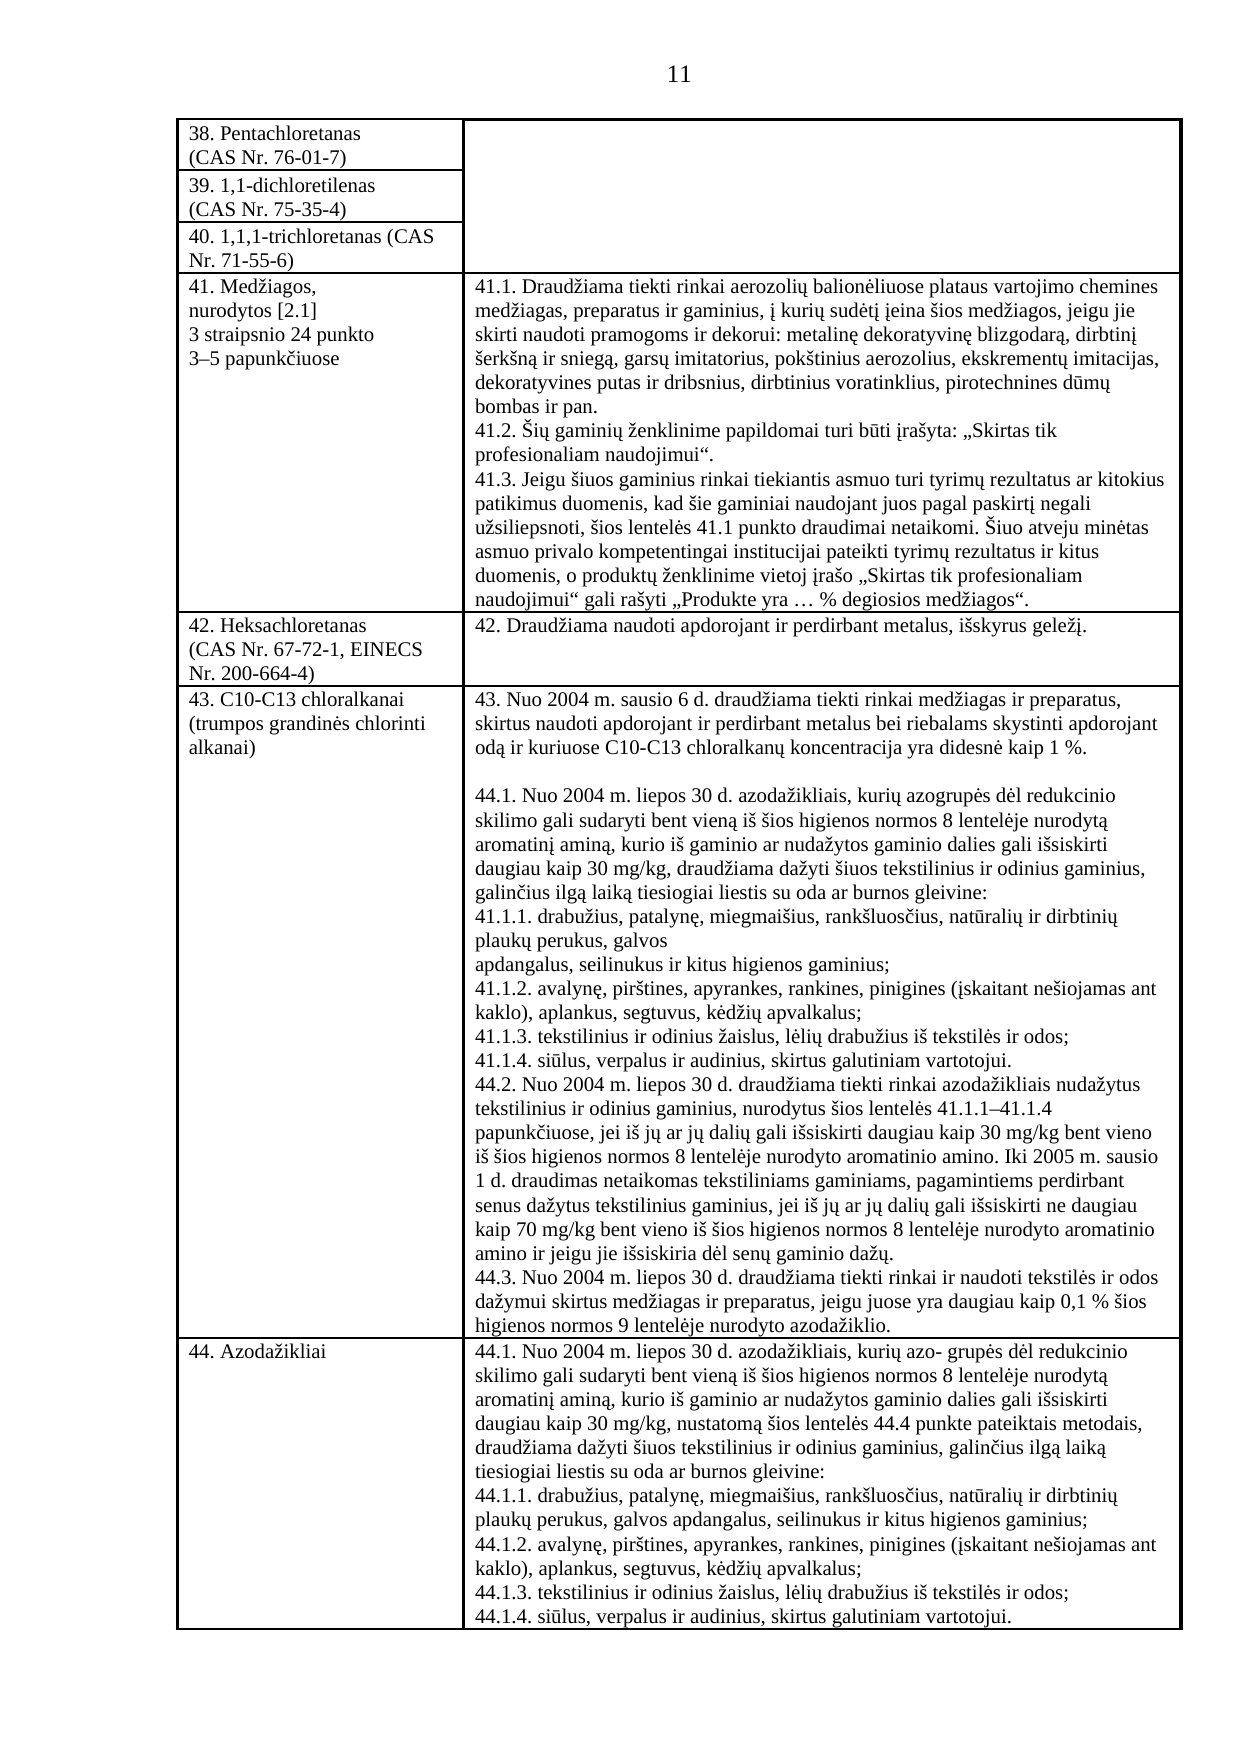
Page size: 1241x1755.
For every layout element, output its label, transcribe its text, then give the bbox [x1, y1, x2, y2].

table_cell 38. Pentachloretanas (CAS Nr. 76-01-7) [179, 120, 462, 169]
table_cell [465, 121, 1179, 272]
table_cell 41. Medžiagos, nurodytos [2.1] 3 straipsnio 24 punkto 3–5 papunkčiuose [179, 274, 462, 611]
table_cell 42. Draudžiama naudoti apdorojant ir perdirbant metalus, išskyrus geležį. [465, 613, 1179, 685]
table_cell 39. 1,1-dichloretilenas (CAS Nr. 75-35-4) [179, 171, 462, 221]
table_cell 40. 1,1,1-trichloretanas (CAS Nr. 71-55-6) [179, 223, 462, 272]
table_cell 42. Heksachloretanas (CAS Nr. 67-72-1, EINECS Nr. 200-664-4) [179, 613, 462, 685]
table_cell 43. Nuo 2004 m. sausio 6 d. draudžiama tiekti rinkai medžiagas ir preparatus, skirtus naudoti apdorojant ir perdirbant metalus bei riebalams skystinti apdorojant odą ir kuriuose C10-C13 chloralkanų koncentracija yra didesnė kaip 1 %. 44.1. Nuo 2004 m. liepos 30 d. azodažikliais, kurių azogrupės dėl redukcinio skilimo gali sudaryti bent vieną iš šios higienos normos 8 lentelėje nurodytą aromatinį aminą, kurio iš gaminio ar nudažytos gaminio dalies gali išsiskirti daugiau kaip 30 mg/kg, draudžiama dažyti šiuos tekstilinius ir odinius gaminius, galinčius ilgą laiką tiesiogiai liestis su oda ar burnos gleivine: 41.1.1. drabužius, patalynę, miegmaišius, rankšluosčius, natūralių ir dirbtinių plaukų perukus, galvos apdangalus, seilinukus ir kitus higienos gaminius; 41.1.2. avalynę, pirštines, apyrankes, rankines, pinigines (įskaitant nešiojamas ant kaklo), aplankus, segtuvus, kėdžių apvalkalus; 41.1.3. tekstilinius ir odinius žaislus, lėlių drabužius iš tekstilės ir odos; 41.1.4. siūlus, verpalus ir audinius, skirtus galutiniam vartotojui. 44.2. Nuo 2004 m. liepos 30 d. draudžiama tiekti rinkai azodažikliais nudažytus tekstilinius ir odinius gaminius, nurodytus šios lentelės 41.1.1–41.1.4 papunkčiuose, jei iš jų ar jų dalių gali išsiskirti daugiau kaip 30 mg/kg bent vieno iš šios higienos normos 8 lentelėje nurodyto aromatinio amino. Iki 2005 m. sausio 1 d. draudimas netaikomas tekstiliniams gaminiams, pagamintiems perdirbant senus dažytus tekstilinius gaminius, jei iš jų ar jų dalių gali išsiskirti ne daugiau kaip 70 mg/kg bent vieno iš šios higienos normos 8 lentelėje nurodyto aromatinio amino ir jeigu jie išsiskiria dėl senų gaminio dažų. 44.3. Nuo 2004 m. liepos 30 d. draudžiama tiekti rinkai ir naudoti tekstilės ir odos dažymui skirtus medžiagas ir preparatus, jeigu juose yra daugiau kaip 0,1 % šios higienos normos 9 lentelėje nurodyto azodažiklio. [465, 687, 1179, 1337]
table_cell 44.1. Nuo 2004 m. liepos 30 d. azodažikliais, kurių azo- grupės dėl redukcinio skilimo gali sudaryti bent vieną iš šios higienos normos 8 lentelėje nurodytą aromatinį aminą, kurio iš gaminio ar nudažytos gaminio dalies gali išsiskirti daugiau kaip 30 mg/kg, nustatomą šios lentelės 44.4 punkte pateiktais metodais, draudžiama dažyti šiuos tekstilinius ir odinius gaminius, galinčius ilgą laiką tiesiogiai liestis su oda ar burnos gleivine: 44.1.1. drabužius, patalynę, miegmaišius, rankšluosčius, natūralių ir dirbtinių plaukų perukus, galvos apdangalus, seilinukus ir kitus higienos gaminius; 44.1.2. avalynę, pirštines, apyrankes, rankines, pinigines (įskaitant nešiojamas ant kaklo), aplankus, segtuvus, kėdžių apvalkalus; 44.1.3. tekstilinius ir odinius žaislus, lėlių drabužius iš tekstilės ir odos; 44.1.4. siūlus, verpalus ir audinius, skirtus galutiniam vartotojui. [465, 1339, 1179, 1628]
table_cell 44. Azodažikliai [179, 1339, 462, 1628]
table_cell 41.1. Draudžiama tiekti rinkai aerozolių balionėliuose plataus vartojimo chemines medžiagas, preparatus ir gaminius, į kurių sudėtį įeina šios medžiagos, jeigu jie skirti naudoti pramogoms ir dekorui: metalinę dekoratyvinę blizgodarą, dirbtinį šerkšną ir sniegą, garsų imitatorius, pokštinius aerozolius, ekskrementų imitacijas, dekoratyvines putas ir dribsnius, dirbtinius voratinklius, pirotechnines dūmų bombas ir pan. 41.2. Šių gaminių ženklinime papildomai turi būti įrašyta: „Skirtas tik profesionaliam naudojimui“. 41.3. Jeigu šiuos gaminius rinkai tiekiantis asmuo turi tyrimų rezultatus ar kitokius patikimus duomenis, kad šie gaminiai naudojant juos pagal paskirtį negali užsiliepsnoti, šios lentelės 41.1 punkto draudimai netaikomi. Šiuo atveju minėtas asmuo privalo kompetentingai institucijai pateikti tyrimų rezultatus ir kitus duomenis, o produktų ženklinime vietoj įrašo „Skirtas tik profesionaliam naudojimui“ gali rašyti „Produkte yra … % degiosios medžiagos“. [465, 274, 1179, 611]
table_cell 43. C10-C13 chloralkanai (trumpos grandinės chlorinti alkanai) [179, 687, 462, 1337]
